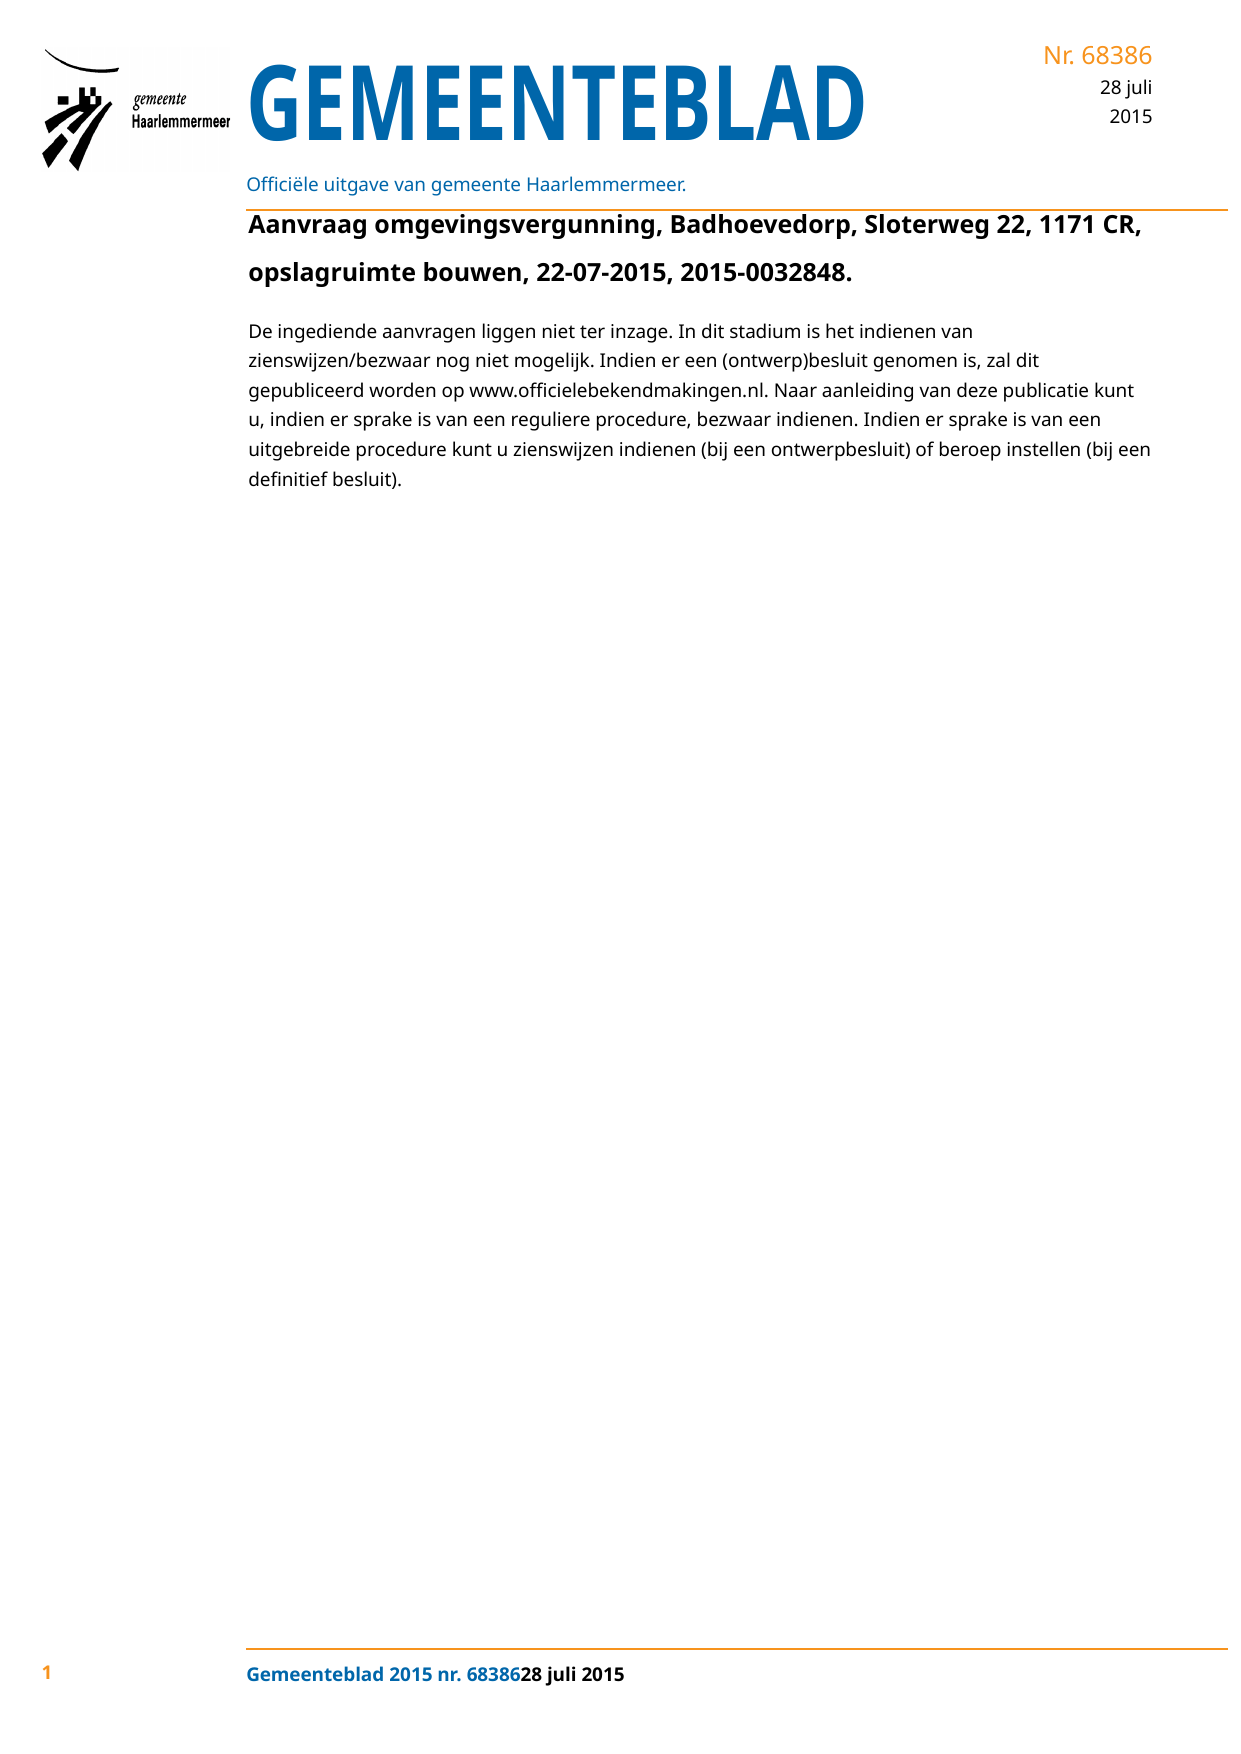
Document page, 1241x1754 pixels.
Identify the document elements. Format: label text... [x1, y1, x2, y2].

text De ingediende aanvragen liggen niet ter inzage. In dit stadium is het indienen van zienswijzen/bezwaar nog niet mogelijk. Indien er een (ontwerp)besluit genomen is, zal dit gepubliceerd worden op www.officielebekendmakingen.nl. Naar aanleiding van deze publicatie kunt u, indien er sprake is van een reguliere procedure, bezwaar indienen. Indien er sprake is van een uitgebreide procedure kunt u zienswijzen indienen (bij een ontwerpbesluit) of beroep instellen (bij een definitief besluit). [248, 318, 1152, 492]
picture [41, 47, 231, 172]
text Aanvraag omgevingsvergunning, Badhoevedorp, Sloterweg 22, 1171 CR, opslagruimte bouwen, 22-07-2015, 2015-0032848. [248, 211, 1152, 288]
